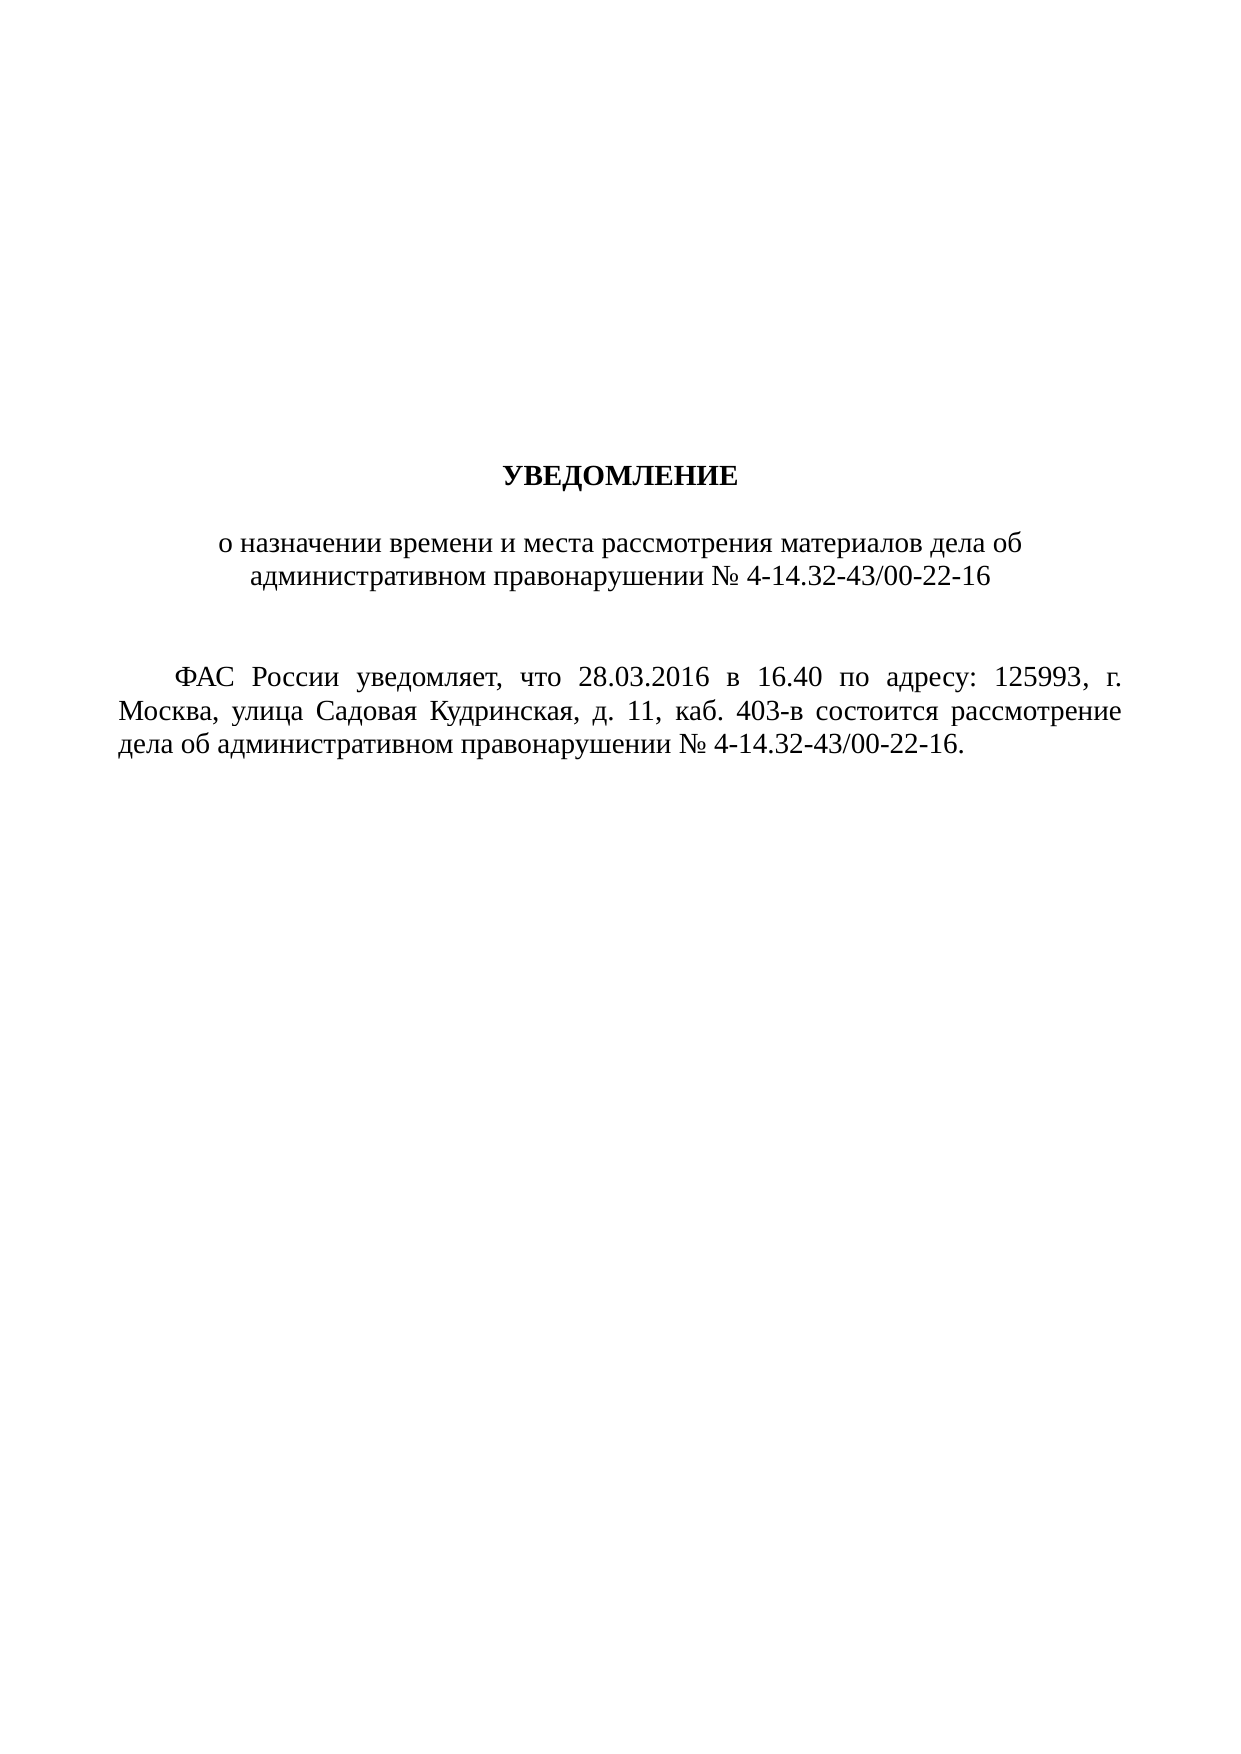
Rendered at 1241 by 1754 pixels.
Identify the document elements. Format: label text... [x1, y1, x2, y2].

text ФАС России уведомляет, что 28.03.2016 в 16.40 по адресу: 125993, г. Москва, улица Садовая Кудринская, д. 11, каб. 403-в состоится рассмотрение дела об административном правонарушении № 4-14.32-43/00-22-16. [118, 659, 1122, 760]
text о назначении времени и места рассмотрения материалов дела об административном правонарушении № 4-14.32-43/00-22-16 [118, 525, 1122, 592]
text УВЕДОМЛЕНИЕ [118, 458, 1122, 491]
